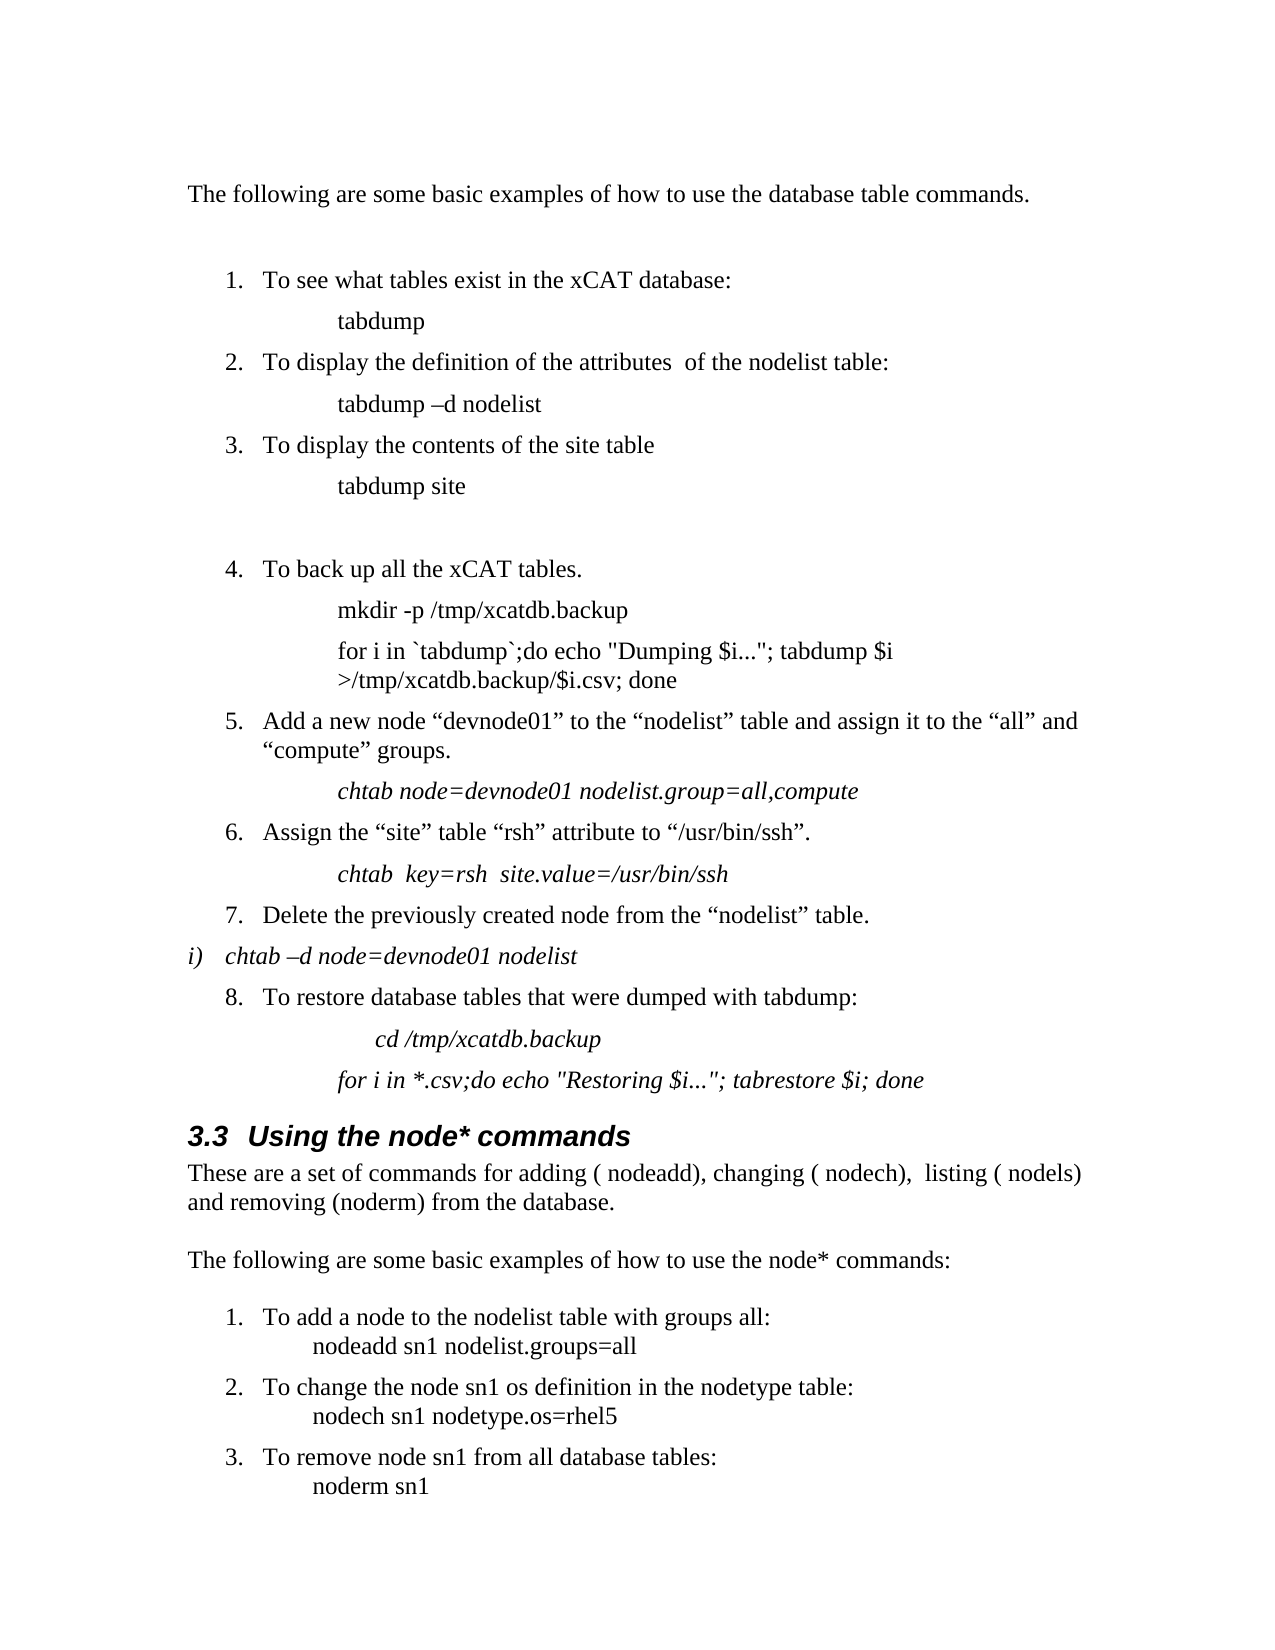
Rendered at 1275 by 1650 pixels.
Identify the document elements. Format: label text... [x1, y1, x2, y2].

list chtab –d node=devnode01 nodelist [187, 941, 1087, 970]
text for i in *.csv;do echo "Restoring $i..."; tabrestore $i; done [300, 1065, 1087, 1094]
text tabdump –d nodelist [337, 389, 937, 417]
text The following are some basic examples of how to use the database table commands. [187, 179, 1087, 207]
list To change the node sn1 os definition in the nodetype table: [225, 1372, 1087, 1401]
text chtab key=rsh site.value=/usr/bin/ssh [300, 859, 1087, 887]
list To add a node to the nodelist table with groups all: [225, 1302, 1087, 1331]
text The following are some basic examples of how to use the node* commands: [187, 1245, 1087, 1273]
text These are a set of commands for adding ( nodeadd), changing ( nodech), listing ( nodels) and removing (noderm) from the database. [187, 1158, 1087, 1216]
list To back up all the xCAT tables. [225, 554, 1087, 582]
text tabdump site [187, 471, 1087, 500]
subtitle Using the node* commands [187, 1119, 1087, 1152]
text for i in `tabdump`;do echo "Dumping $i..."; tabdump $i >/tmp/xcatdb.backup/$i.csv; done [337, 636, 1087, 694]
text chtab node=devnode01 nodelist.group=all,compute [300, 776, 1087, 805]
list Add a new node “devnode01” to the “nodelist” table and assign it to the “all” and “compute” groups. [225, 706, 1087, 764]
list To display the contents of the site table [225, 430, 1087, 459]
list Delete the previously created node from the “nodelist” table. [225, 900, 1087, 929]
text nodech sn1 nodetype.os=rhel5 [187, 1401, 1087, 1430]
text nodeadd sn1 nodelist.groups=all [187, 1331, 1087, 1360]
text cd /tmp/xcatdb.backup [225, 1024, 1087, 1052]
list To see what tables exist in the xCAT database: [225, 265, 1087, 294]
list To remove node sn1 from all database tables: [225, 1442, 1087, 1471]
text mkdir -p /tmp/xcatdb.backup [337, 595, 1087, 624]
text noderm sn1 [187, 1471, 1087, 1500]
list Assign the “site” table “rsh” attribute to “/usr/bin/ssh”. [225, 817, 1087, 846]
list To restore database tables that were dumped with tabdump: [225, 982, 1087, 1011]
text tabdump [337, 306, 937, 335]
list To display the definition of the attributes of the nodelist table: [225, 347, 1087, 376]
